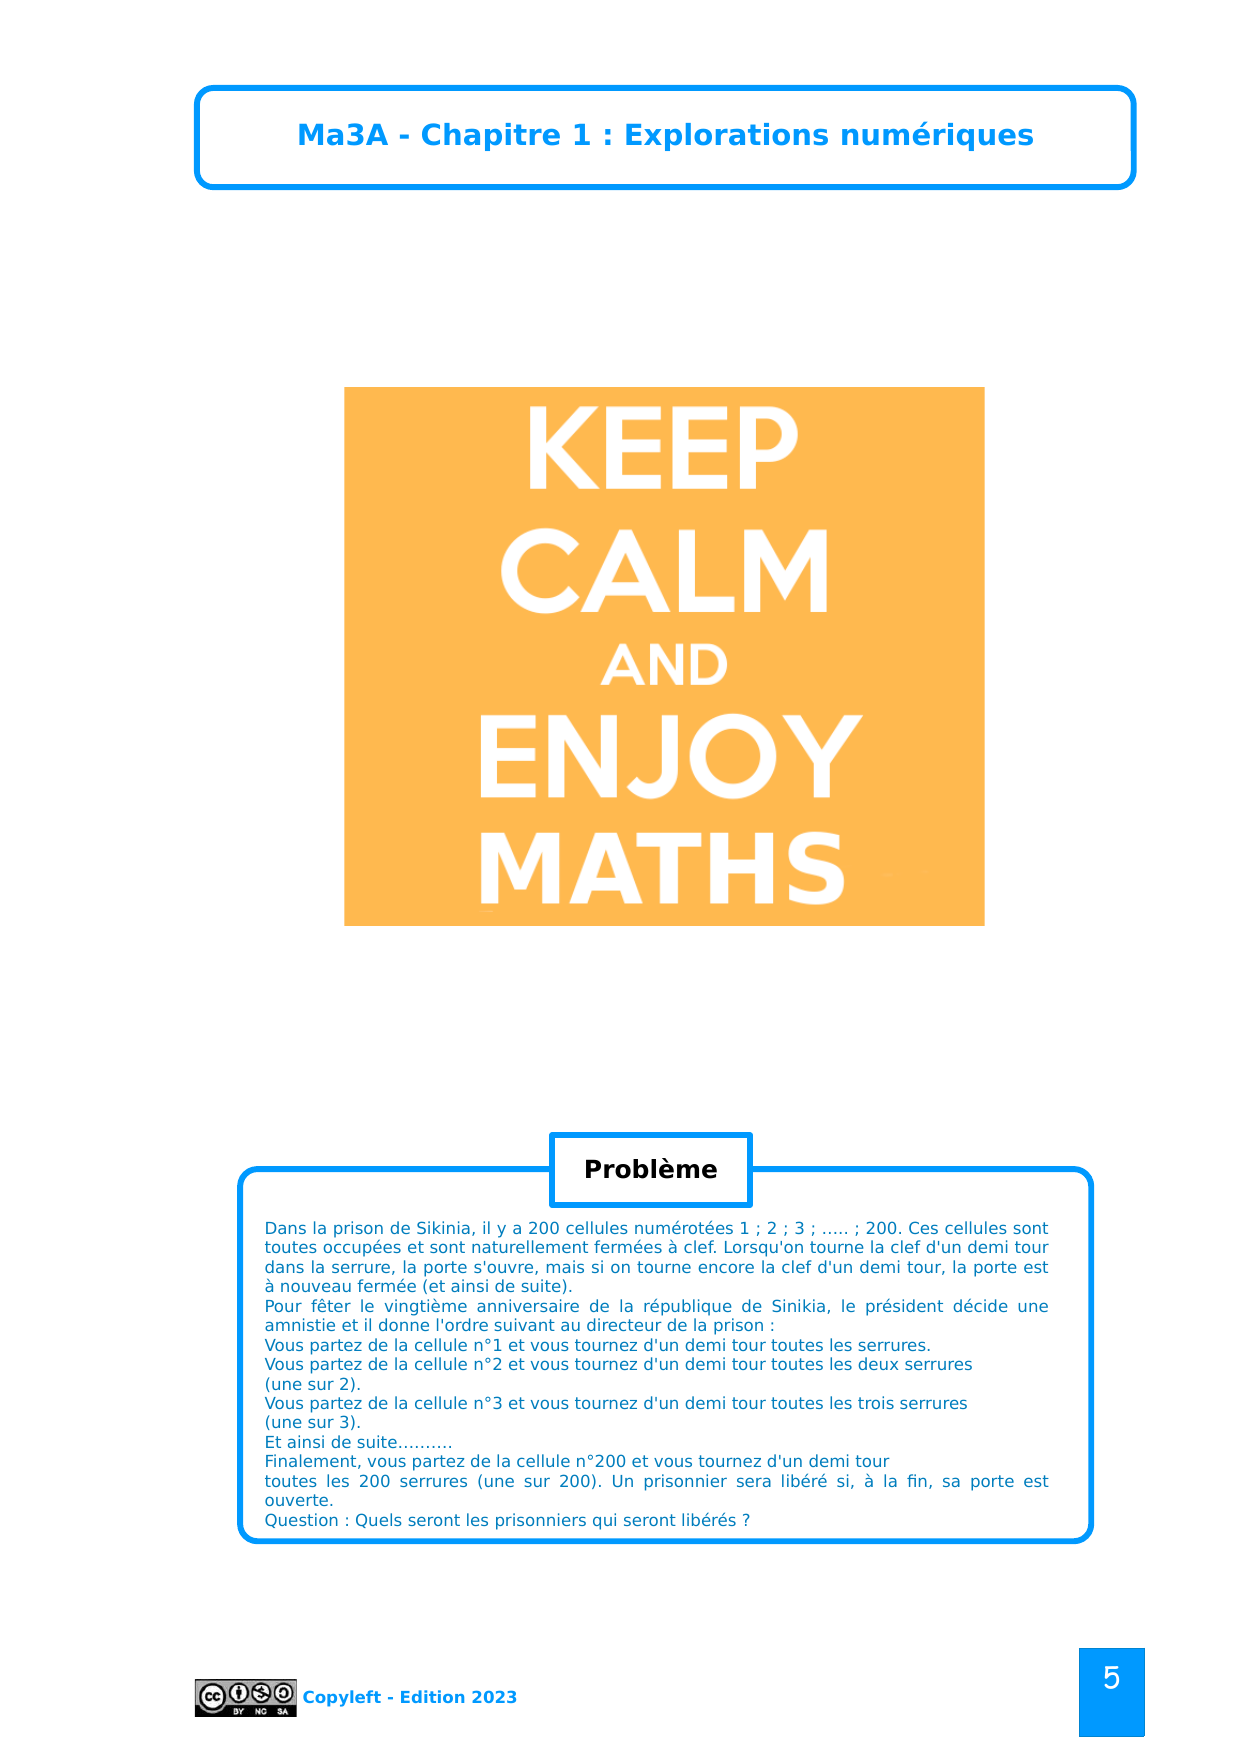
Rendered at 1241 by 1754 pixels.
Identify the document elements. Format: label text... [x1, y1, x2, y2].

text Ma3A - Chapitre 1 : Explorations numériques [200, 118, 1130, 152]
picture [194, 1679, 297, 1717]
picture [344, 387, 985, 926]
